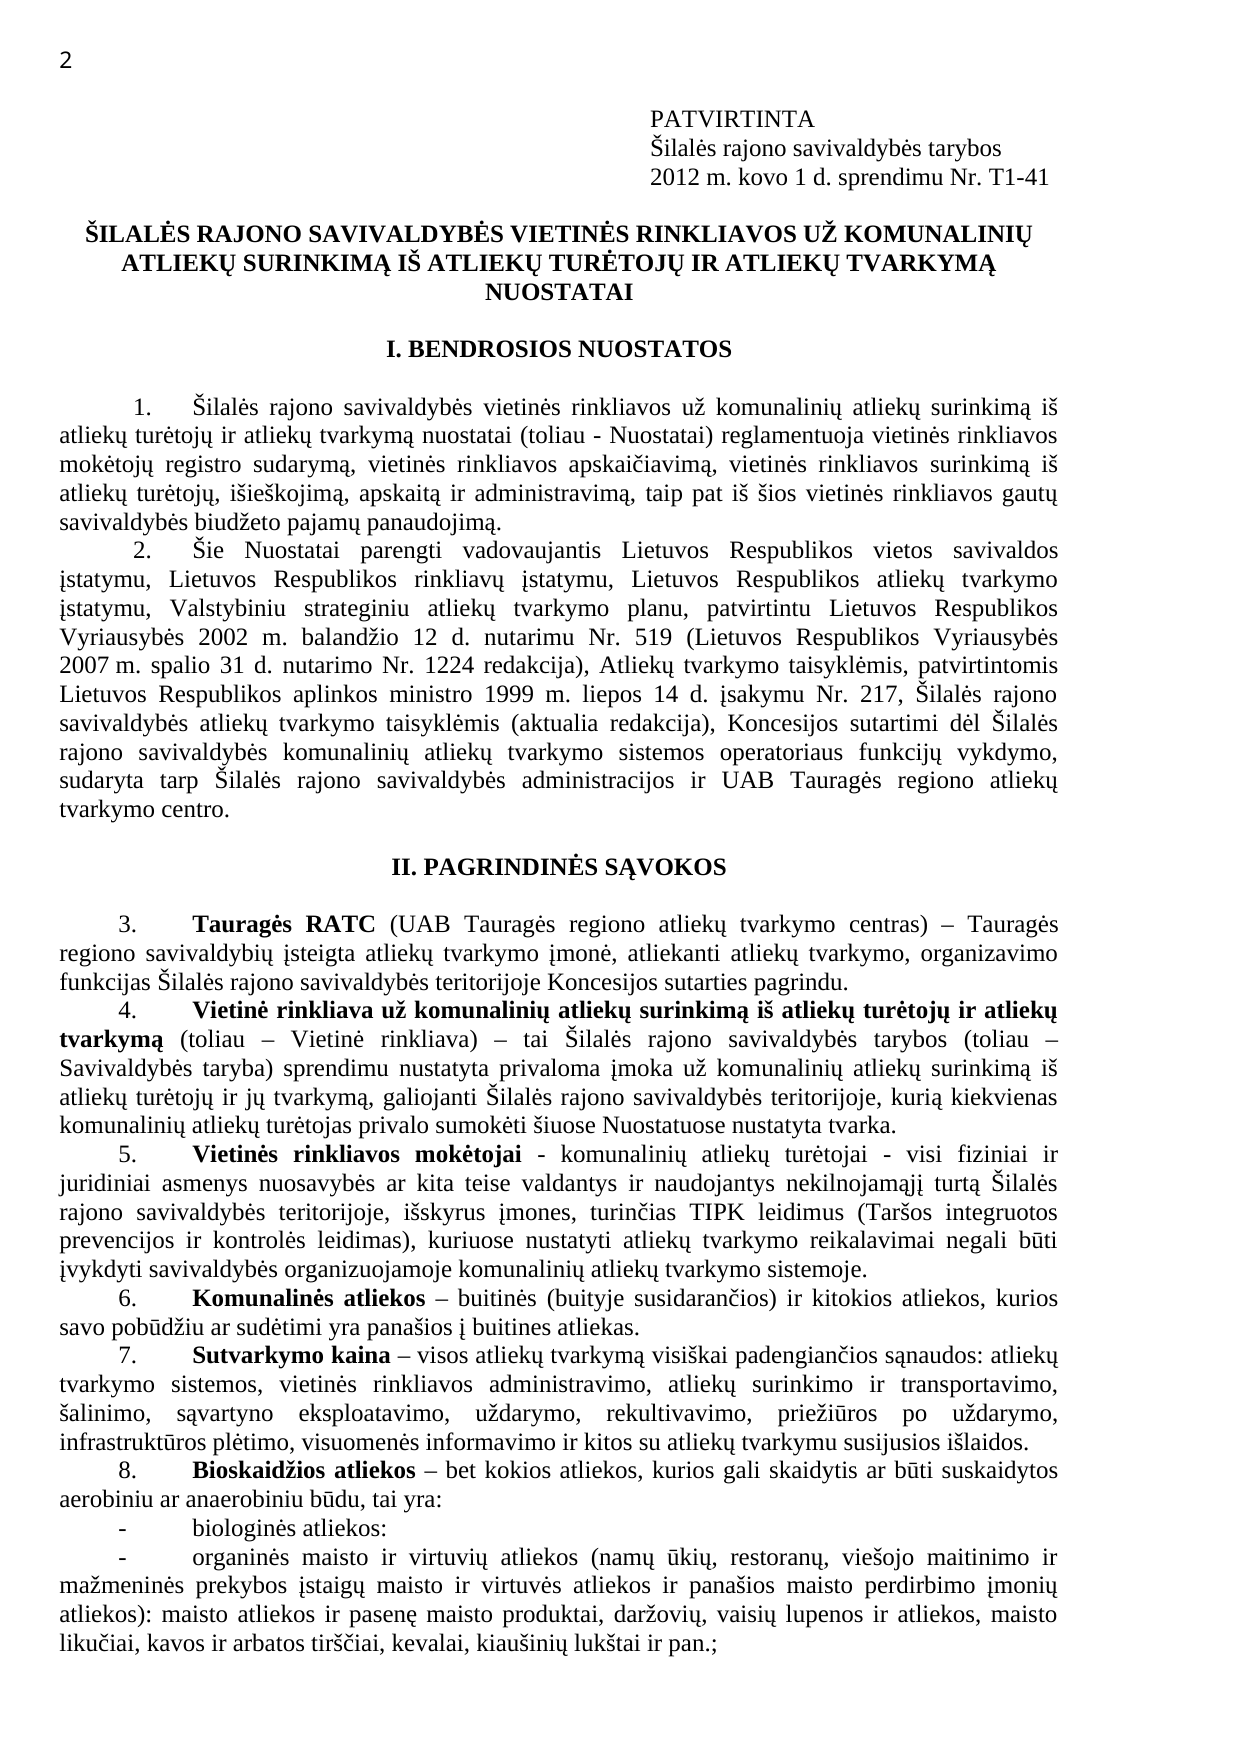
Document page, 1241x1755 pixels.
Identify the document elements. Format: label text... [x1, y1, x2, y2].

text I. BENDROSIOS NUOSTATOS [59, 334, 1059, 363]
text 3. Tauragės RATC (UAB Tauragės regiono atliekų tvarkymo centras) – Tauragės regiono savivaldybių įsteigta atliekų tvarkymo įmonė, atliekanti atliekų tvarkymo, organizavimo funkcijas Šilalės rajono savivaldybės teritorijoje Koncesijos sutarties pagrindu. [59, 909, 1059, 996]
text 2012 m. kovo 1 d. sprendimu Nr. T1-41 [650, 162, 1063, 191]
text ŠILALĖS RAJONO SAVIVALDYBĖS VIETINĖS RINKLIAVOS UŽ KOMUNALINIŲ ATLIEKŲ SURINKIMĄ IŠ ATLIEKŲ TURĖTOJŲ IR ATLIEKŲ TVARKYMĄ NUOSTATAI [59, 219, 1059, 306]
text II. PAGRINDINĖS SĄVOKOS [59, 852, 1059, 881]
text 1. Šilalės rajono savivaldybės vietinės rinkliavos už komunalinių atliekų surinkimą iš atliekų turėtojų ir atliekų tvarkymą nuostatai (toliau - Nuostatai) reglamentuoja vietinės rinkliavos mokėtojų registro sudarymą, vietinės rinkliavos apskaičiavimą, vietinės rinkliavos surinkimą iš atliekų turėtojų, išieškojimą, apskaitą ir administravimą, taip pat iš šios vietinės rinkliavos gautų savivaldybės biudžeto pajamų panaudojimą. [59, 392, 1059, 536]
text - biologinės atliekos: [59, 1513, 1059, 1542]
text PATVIRTINTA [650, 104, 1063, 133]
text 5. Vietinės rinkliavos mokėtojai - komunalinių atliekų turėtojai - visi fiziniai ir juridiniai asmenys nuosavybės ar kita teise valdantys ir naudojantys nekilnojamąjį turtą Šilalės rajono savivaldybės teritorijoje, išskyrus įmones, turinčias TIPK leidimus (Taršos integruotos prevencijos ir kontrolės leidimas), kuriuose nustatyti atliekų tvarkymo reikalavimai negali būti įvykdyti savivaldybės organizuojamoje komunalinių atliekų tvarkymo sistemoje. [59, 1139, 1059, 1283]
text 2. Šie Nuostatai parengti vadovaujantis Lietuvos Respublikos vietos savivaldos įstatymu, Lietuvos Respublikos rinkliavų įstatymu, Lietuvos Respublikos atliekų tvarkymo įstatymu, Valstybiniu strateginiu atliekų tvarkymo planu, patvirtintu Lietuvos Respublikos Vyriausybės 2002 m. balandžio 12 d. nutarimu Nr. 519 (Lietuvos Respublikos Vyriausybės 2007 m. spalio 31 d. nutarimo Nr. 1224 redakcija), Atliekų tvarkymo taisyklėmis, patvirtintomis Lietuvos Respublikos aplinkos ministro 1999 m. liepos 14 d. įsakymu Nr. 217, Šilalės rajono savivaldybės atliekų tvarkymo taisyklėmis (aktualia redakcija), Koncesijos sutartimi dėl Šilalės rajono savivaldybės komunalinių atliekų tvarkymo sistemos operatoriaus funkcijų vykdymo, sudaryta tarp Šilalės rajono savivaldybės administracijos ir UAB Tauragės regiono atliekų tvarkymo centro. [59, 536, 1059, 823]
text 8. Bioskaidžios atliekos – bet kokios atliekos, kurios gali skaidytis ar būti suskaidytos aerobiniu ar anaerobiniu būdu, tai yra: [59, 1456, 1059, 1513]
text 6. Komunalinės atliekos – buitinės (buityje susidarančios) ir kitokios atliekos, kurios savo pobūdžiu ar sudėtimi yra panašios į buitines atliekas. [59, 1283, 1059, 1341]
text 4. Vietinė rinkliava už komunalinių atliekų surinkimą iš atliekų turėtojų ir atliekų tvarkymą (toliau – Vietinė rinkliava) – tai Šilalės rajono savivaldybės tarybos (toliau – Savivaldybės taryba) sprendimu nustatyta privaloma įmoka už komunalinių atliekų surinkimą iš atliekų turėtojų ir jų tvarkymą, galiojanti Šilalės rajono savivaldybės teritorijoje, kurią kiekvienas komunalinių atliekų turėtojas privalo sumokėti šiuose Nuostatuose nustatyta tvarka. [59, 996, 1059, 1139]
text 7. Sutvarkymo kaina – visos atliekų tvarkymą visiškai padengiančios sąnaudos: atliekų tvarkymo sistemos, vietinės rinkliavos administravimo, atliekų surinkimo ir transportavimo, šalinimo, sąvartyno eksploatavimo, uždarymo, rekultivavimo, priežiūros po uždarymo, infrastruktūros plėtimo, visuomenės informavimo ir kitos su atliekų tvarkymu susijusios išlaidos. [59, 1341, 1059, 1456]
text Šilalės rajono savivaldybės tarybos [650, 133, 1063, 162]
text - organinės maisto ir virtuvių atliekos (namų ūkių, restoranų, viešojo maitinimo ir mažmeninės prekybos įstaigų maisto ir virtuvės atliekos ir panašios maisto perdirbimo įmonių atliekos): maisto atliekos ir pasenę maisto produktai, daržovių, vaisių lupenos ir atliekos, maisto likučiai, kavos ir arbatos tirščiai, kevalai, kiaušinių lukštai ir pan.; [59, 1542, 1059, 1657]
